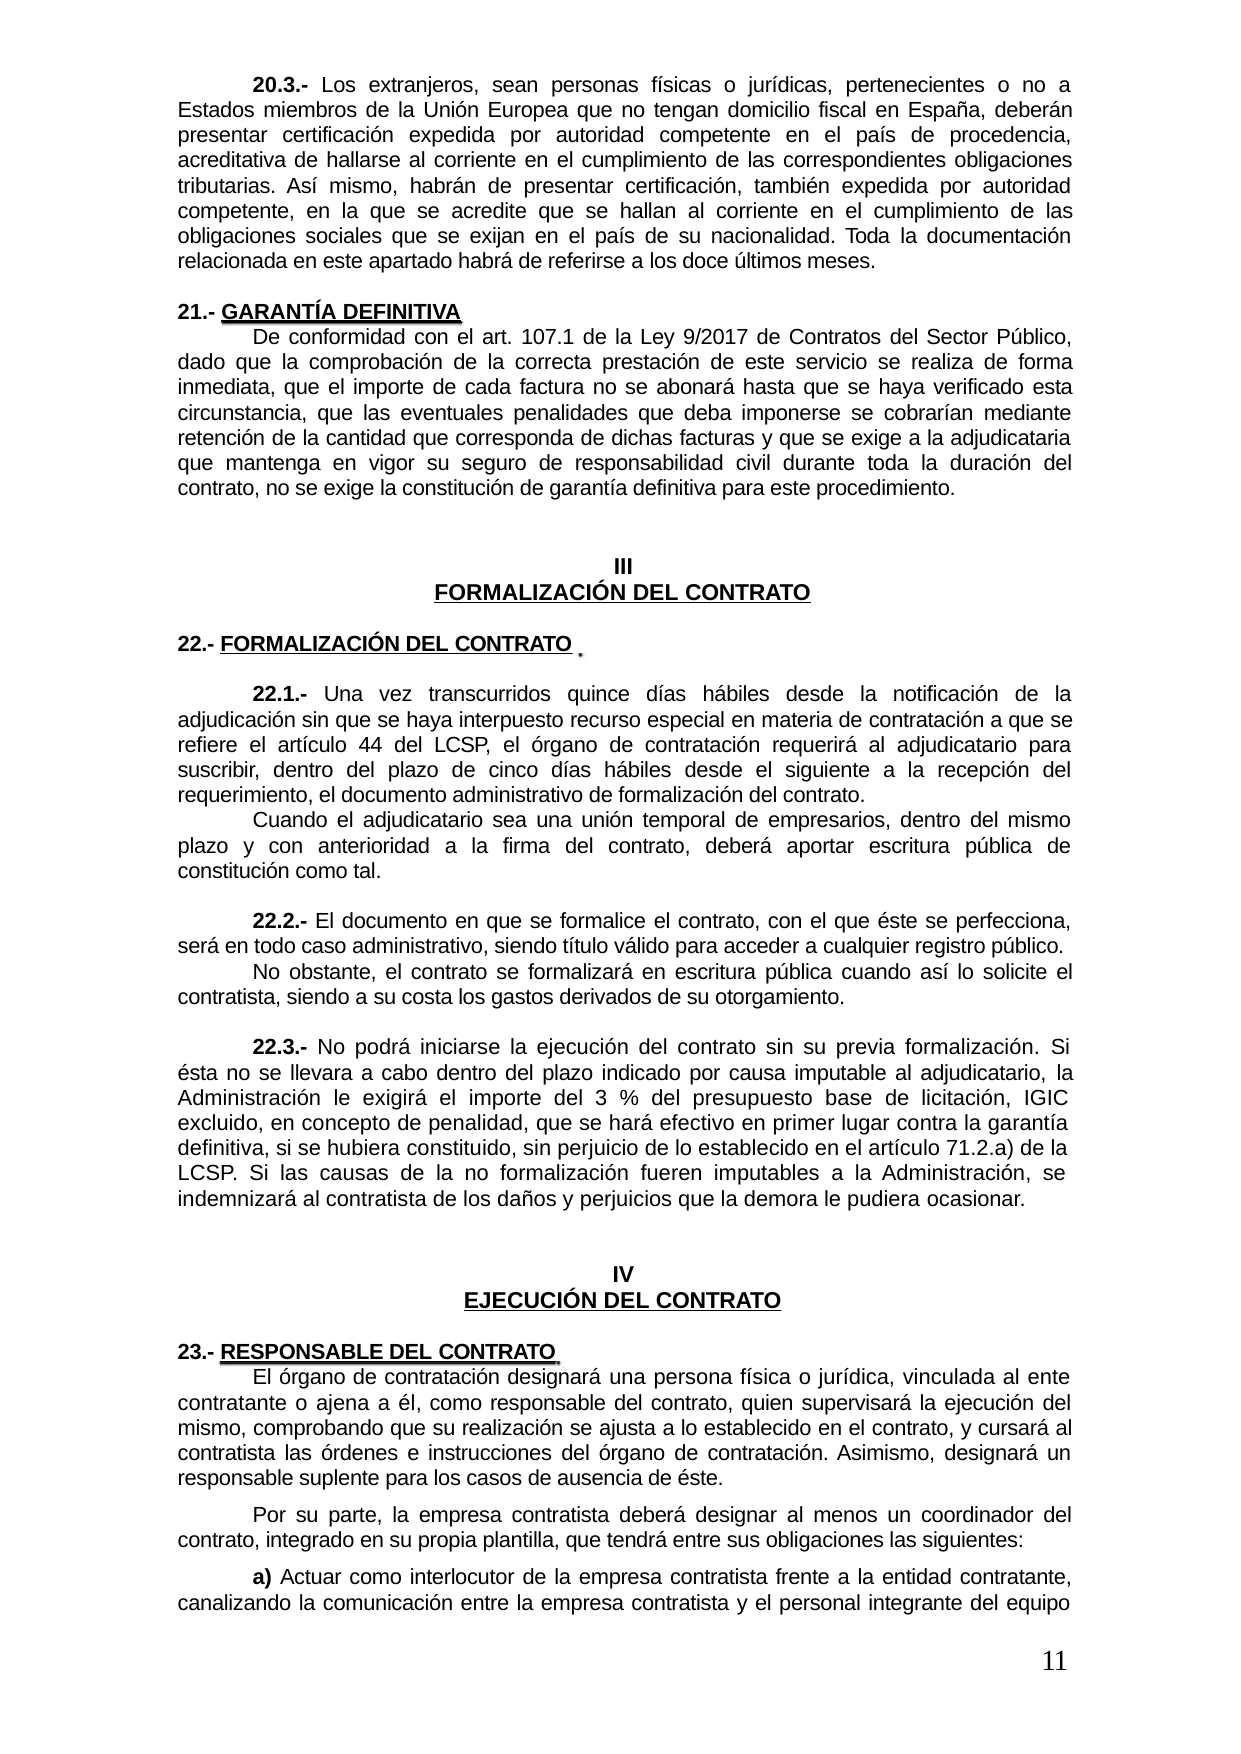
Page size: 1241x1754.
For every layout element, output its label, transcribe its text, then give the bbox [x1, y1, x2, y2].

text a) Actuar como interlocutor de la empresa contratista frente a la entidad contratante, [252, 1565, 1093, 1590]
text ésta no se llevara a cabo dentro del plazo indicado por causa imputable al adjudicatario, la [177, 1060, 1094, 1085]
text contrato, no se exige la constitución de garantía definitiva para este procedimiento. [177, 476, 1093, 501]
text contratante o ajena a él, como responsable del contrato, quien supervisará la ejecución del [177, 1390, 1093, 1415]
text IV [612, 1262, 640, 1288]
text Cuando el adjudicatario sea una unión temporal de empresarios, dentro del mismo [252, 808, 1094, 833]
text constitución como tal. [177, 859, 1094, 883]
text Administración le exigirá el importe del 3 % del presupuesto base de licitación, IGIC [177, 1086, 1094, 1110]
text tributarias. Así mismo, habrán de presentar certificación, también expedida por autoridad [177, 173, 1093, 198]
text Estados miembros de la Unión Europea que no tengan domicilio fiscal en España, deberán [177, 98, 1093, 122]
text 21.- GARANTÍA DEFINITIVA [177, 299, 486, 324]
text 22.2.- El documento en que se formalice el contrato, con el que éste se perfecciona, [252, 909, 1092, 934]
text requerimiento, el documento administrativo de formalización del contrato. [177, 783, 1094, 808]
text 22.3.- No podrá iniciarse la ejecución del contrato sin su previa formalización. Si [252, 1035, 1094, 1060]
text contratista, siendo a su costa los gastos derivados de su otorgamiento. [177, 985, 1093, 1009]
text presentar certificación expedida por autoridad competente en el país de procedencia, [177, 123, 1093, 148]
text 23.- RESPONSABLE DEL CONTRATO [177, 1340, 582, 1364]
text No obstante, el contrato se formalizará en escritura pública cuando así lo solicite el [252, 959, 1093, 984]
text circunstancia, que las eventuales penalidades que deba imponerse se cobrarían mediante [177, 400, 1093, 425]
text suscribir, dentro del plazo de cinco días hábiles desde el siguiente a la recepción del [177, 758, 1094, 782]
text Por su parte, la empresa contratista deberá designar al menos un coordinador del [252, 1503, 1093, 1527]
text mismo, comprobando que su realización se ajusta a lo establecido en el contrato, y cursará al [177, 1416, 1093, 1440]
text LCSP. Si las causas de la no formalización fueren imputables a la Administración, se [177, 1161, 1094, 1186]
text retención de la cantidad que corresponda de dichas facturas y que se exige a la adjudicataria [177, 426, 1093, 450]
text competente, en la que se acredite que se hallan al corriente en el cumplimiento de las [177, 199, 1093, 223]
text obligaciones sociales que se exijan en el país de su nacionalidad. Toda la documentación [177, 224, 1093, 248]
text contrato, integrado en su propia plantilla, que tendrá entre sus obligaciones las siguientes: [177, 1528, 1093, 1553]
text excluido, en concepto de penalidad, que se hará efectivo en primer lugar contra la garantía [177, 1111, 1094, 1135]
text FORMALIZACIÓN DEL CONTRATO [434, 580, 837, 606]
text contratista las órdenes e instrucciones del órgano de contratación. Asimismo, designará un [177, 1441, 1093, 1465]
text adjudicación sin que se haya interpuesto recurso especial en materia de contratación a que se [177, 707, 1094, 732]
text indemnizará al contratista de los daños y perjuicios que la demora le pudiera ocasionar. [177, 1186, 1094, 1211]
text III [614, 554, 639, 579]
text dado que la comprobación de la correcta prestación de este servicio se realiza de forma [177, 350, 1093, 374]
text será en todo caso administrativo, siendo título válido para acceder a cualquier registro público. [177, 934, 1093, 959]
text refiere el artículo 44 del LCSP, el órgano de contratación requerirá al adjudicatario para [177, 733, 1094, 757]
text 11 [1041, 1645, 1095, 1677]
text 20.3.- Los extranjeros, sean personas físicas o jurídicas, pertenecientes o no a [252, 73, 1093, 97]
text inmediata, que el importe de cada factura no se abonará hasta que se haya verificado esta [177, 375, 1093, 400]
text EJECUCIÓN DEL CONTRATO [463, 1288, 808, 1314]
text 22.- FORMALIZACIÓN DEL CONTRATO [177, 632, 598, 656]
text El órgano de contratación designará una persona física o jurídica, vinculada al ente [252, 1365, 1093, 1390]
text 22.1.- Una vez transcurridos quince días hábiles desde la notificación de la [252, 682, 1093, 707]
text responsable suplente para los casos de ausencia de éste. [177, 1466, 1093, 1491]
text relacionada en este apartado habrá de referirse a los doce últimos meses. [177, 249, 1093, 274]
text De conformidad con el art. 107.1 de la Ley 9/2017 de Contratos del Sector Público, [252, 325, 1093, 349]
text definitiva, si se hubiera constituido, sin perjuicio de lo establecido en el artículo 71.2.a) de la [177, 1136, 1094, 1161]
text canalizando la comunicación entre la empresa contratista y el personal integrante del equipo [177, 1590, 1093, 1615]
text plazo y con anterioridad a la firma del contrato, deberá aportar escritura pública de [177, 833, 1094, 858]
text que mantenga en vigor su seguro de responsabilidad civil durante toda la duración del [177, 451, 1093, 475]
text acreditativa de hallarse al corriente en el cumplimiento de las correspondientes obligaciones [177, 148, 1093, 173]
